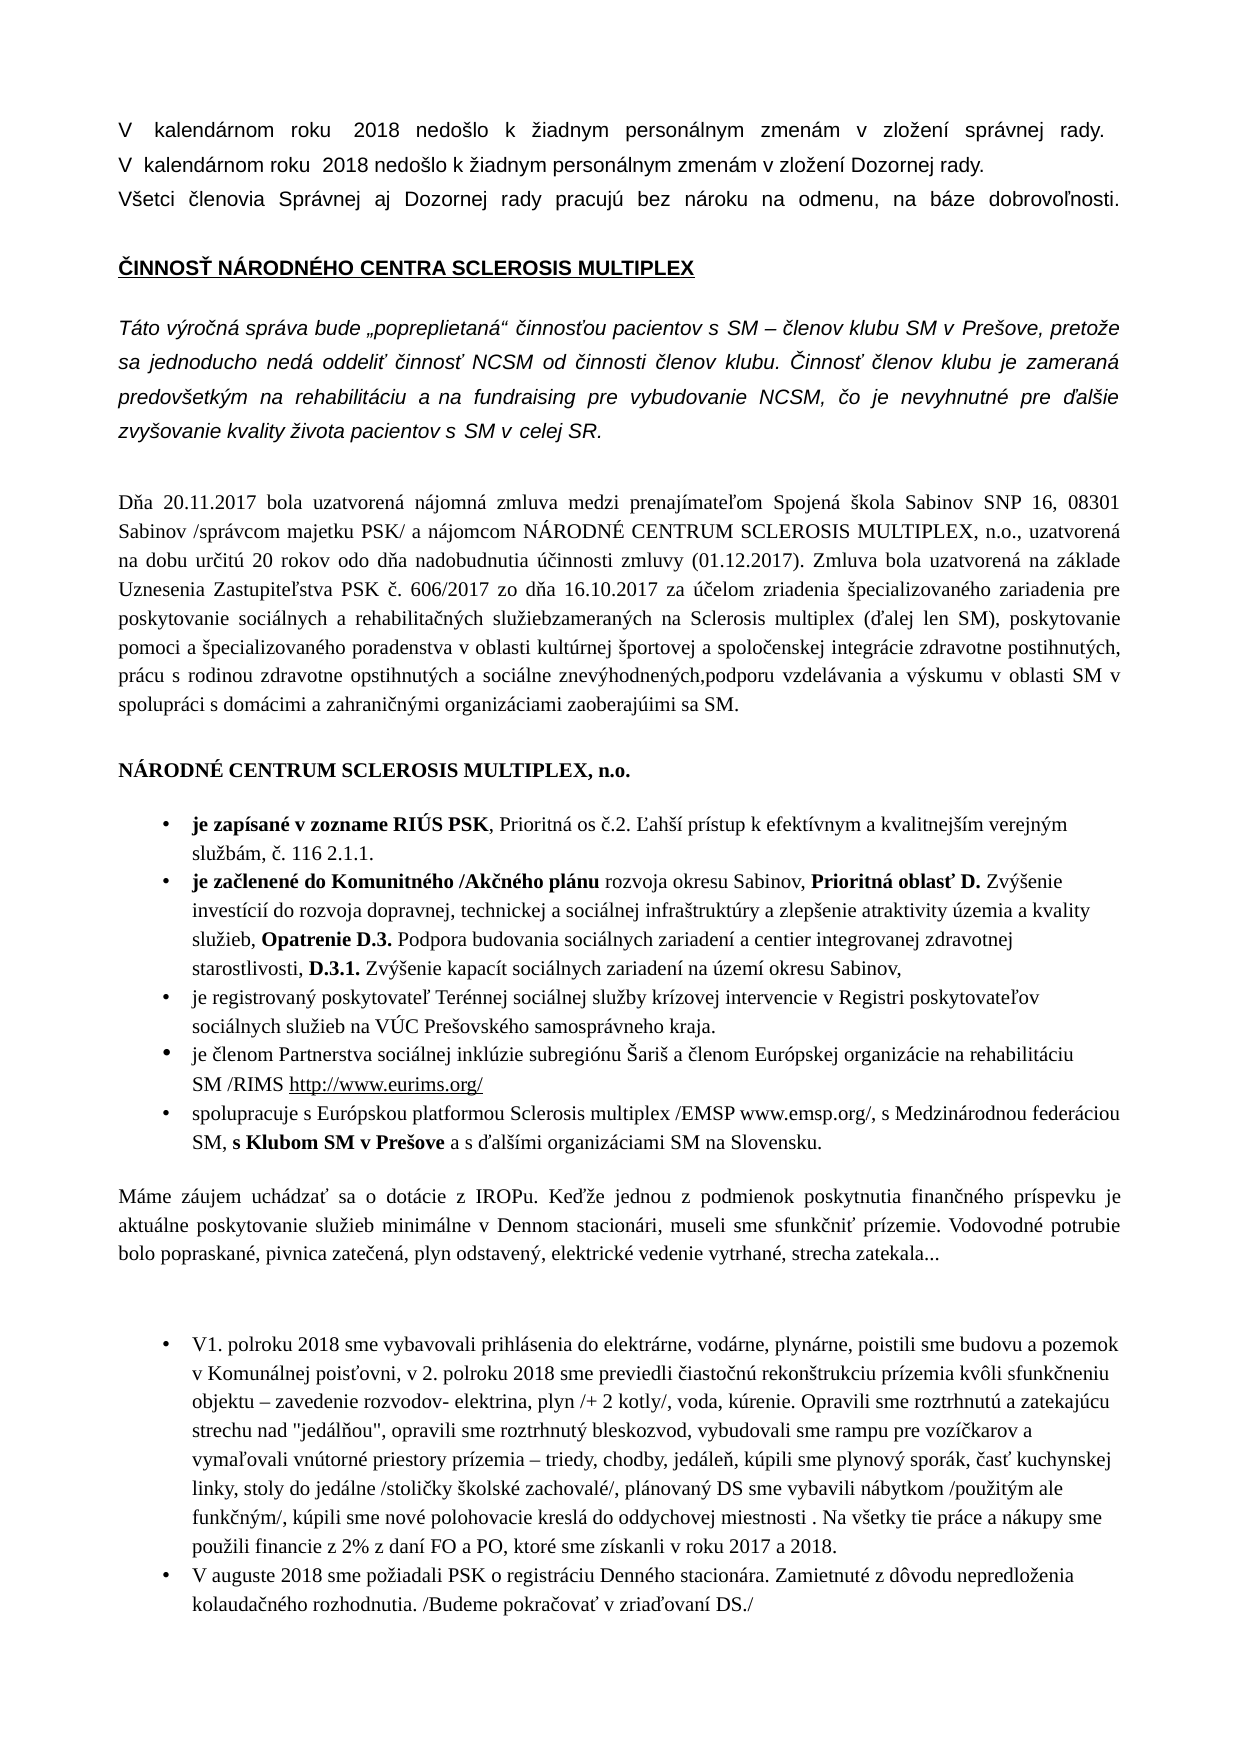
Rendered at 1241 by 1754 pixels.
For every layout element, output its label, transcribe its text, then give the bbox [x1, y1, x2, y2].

text Máme záujem uchádzať sa o dotácie z IROPu. Keďže jednou z podmienok poskytnutia finančného príspevku je aktuálne poskytovanie služieb minimálne v Dennom stacionári, museli sme sfunkčniť prízemie. Vodovodné potrubie bolo popraskané, pivnica zatečená, plyn odstavený, elektrické vedenie vytrhané, strecha zatekala... [118, 1184, 1122, 1265]
text NÁRODNÉ CENTRUM SCLEROSIS MULTIPLEX, n.o. [118, 758, 1122, 782]
list V1. polroku 2018 sme vybavovali prihlásenia do elektrárne, vodárne, plynárne, poistili sme budovu a pozemok v Komunálnej poisťovni, v 2. polroku 2018 sme previedli čiastočnú rekonštrukciu prízemia kvôli sfunkčneniu objektu – zavedenie rozvodov- elektrina, plyn /+ 2 kotly/, voda, kúrenie. Opravili sme roztrhnutú a zatekajúcu strechu nad "jedálňou", opravili sme roztrhnutý bleskozvod, vybudovali sme rampu pre vozíčkarov a vymaľovali vnútorné priestory prízemia – triedy, chodby, jedáleň, kúpili sme plynový sporák, časť kuchynskej linky, stoly do jedálne /stoličky školské zachovalé/, plánovaný DS sme vybavili nábytkom /použitým ale funkčným/, kúpili sme nové polohovacie kreslá do oddychovej miestnosti . Na všetky tie práce a nákupy sme použili financie z 2% z daní FO a PO, ktoré sme získanli v roku 2017 a 2018. [162, 1332, 1122, 1558]
list je zapísané v zozname RIÚS PSK, Prioritná os č.2. Ľahší prístup k efektívnym a kvalitnejším verejným službám, č. 116 2.1.1. [162, 812, 1122, 864]
text V kalendárnom roku 2018 nedošlo k žiadnym personálnym zmenám v zložení správnej rady. V kalendárnom roku 2018 nedošlo k žiadnym personálnym zmenám v zložení Dozornej rady. [118, 118, 1122, 177]
list je začlenené do Komunitného /Akčného plánu rozvoja okresu Sabinov, Prioritná oblasť D. Zvýšenie investícií do rozvoja dopravnej, technickej a sociálnej infraštruktúry a zlepšenie atraktivity územia a kvality služieb, Opatrenie D.3. Podpora budovania sociálnych zariadení a centier integrovanej zdravotnej starostlivosti, D.3.1. Zvýšenie kapacít sociálnych zariadení na území okresu Sabinov, [162, 869, 1122, 980]
list V auguste 2018 sme požiadali PSK o registráciu Denného stacionára. Zamietnuté z dôvodu nepredloženia kolaudačného rozhodnutia. /Budeme pokračovať v zriaďovaní DS./ [162, 1563, 1122, 1616]
list spolupracuje s Európskou platformou Sclerosis multiplex /EMSP www.emsp.org/, s Medzinárodnou federáciou SM, s Klubom SM v Prešove a s ďalšími organizáciami SM na Slovensku. [162, 1101, 1122, 1154]
text Táto výročná správa bude „popreplietaná“ činnosťou pacientov s SM – členov klubu SM v Prešove, pretože sa jednoducho nedá oddeliť činnosť NCSM od činnosti členov klubu. Činnosť členov klubu je zameraná predovšetkým na rehabilitáciu a na fundraising pre vybudovanie NCSM, čo je nevyhnutné pre ďalšie zvyšovanie kvality života pacientov s SM v celej SR. [118, 316, 1122, 443]
text Dňa 20.11.2017 bola uzatvorená nájomná zmluva medzi prenajímateľom Spojená škola Sabinov SNP 16, 08301 Sabinov /správcom majetku PSK/ a nájomcom NÁRODNÉ CENTRUM SCLEROSIS MULTIPLEX, n.o., uzatvorená na dobu určitú 20 rokov odo dňa nadobudnutia účinnosti zmluvy (01.12.2017). Zmluva bola uzatvorená na základe Uznesenia Zastupiteľstva PSK č. 606/2017 zo dňa 16.10.2017 za účelom zriadenia špecializovaného zariadenia pre poskytovanie sociálnych a rehabilitačných služiebzameraných na Sclerosis multiplex (ďalej len SM), poskytovanie pomoci a špecializovaného poradenstva v oblasti kultúrnej športovej a spoločenskej integrácie zdravotne postihnutých, prácu s rodinou zdravotne opstihnutých a sociálne znevýhodnených,podporu vzdelávania a výskumu v oblasti SM v spolupráci s domácimi a zahraničnými organizáciami zaoberajúimi sa SM. [118, 490, 1122, 716]
list je členom Partnerstva sociálnej inklúzie subregiónu Šariš a členom Európskej organizácie na rehabilitáciu SM /RIMS http://www.eurims.org/ [162, 1042, 1122, 1096]
list je registrovaný poskytovateľ Terénnej sociálnej služby krízovej intervencie v Registri poskytovateľov sociálnych služieb na VÚC Prešovského samosprávneho kraja. [162, 985, 1122, 1038]
text Všetci členovia Správnej aj Dozornej rady pracujú bez nároku na odmenu, na báze dobrovoľnosti. ČINNOSŤ NÁRODNÉHO CENTRA SCLEROSIS MULTIPLEX [118, 187, 1122, 280]
